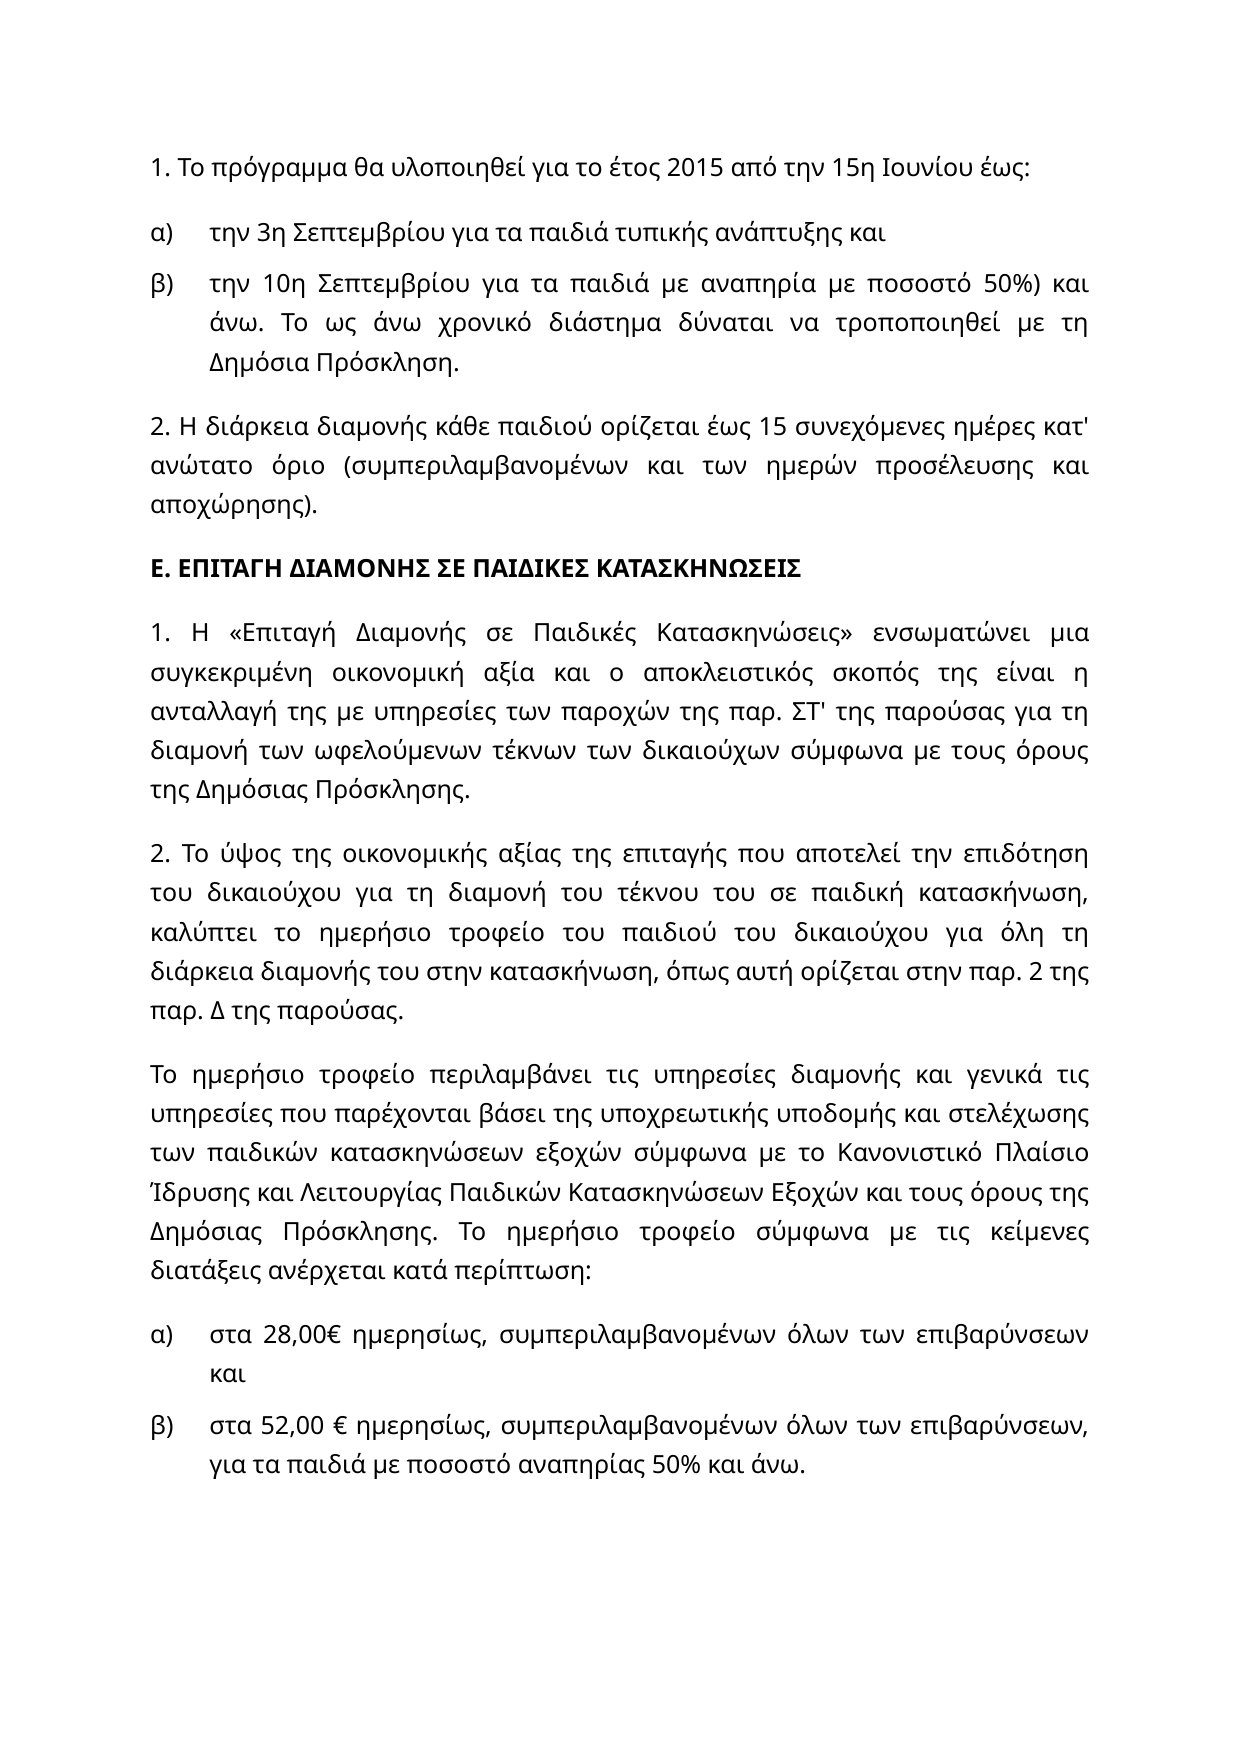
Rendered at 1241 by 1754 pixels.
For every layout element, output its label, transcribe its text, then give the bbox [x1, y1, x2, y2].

list α) την 3η Σεπτεμβρίου για τα παιδιά τυπικής ανάπτυξης και [150, 214, 1090, 248]
text 2. Το ύψος της οικονομικής αξίας της επιταγής που αποτελεί την επιδότηση του δικαιούχου για τη διαμονή του τέκνου του σε παιδική κατασκήνωση, καλύπτει το ημερήσιο τροφείο του παιδιού του δικαιούχου για όλη τη διάρκεια διαμονής του στην κατασκήνωση, όπως αυτή ορίζεται στην παρ. 2 της παρ. Δ της παρούσας. [150, 836, 1090, 1027]
text 2. Η διάρκεια διαμονής κάθε παιδιού ορίζεται έως 15 συνεχόμενες ημέρες κατ' ανώτατο όριο (συμπεριλαμβανομένων και των ημερών προσέλευσης και αποχώρησης). [150, 408, 1090, 521]
list α) στα 28,00€ ημερησίως, συμπεριλαμβανομένων όλων των επιβαρύνσεων και [150, 1317, 1090, 1390]
text 1. Το πρόγραμμα θα υλοποιηθεί για το έτος 2015 από την 15η Ιουνίου έως: [150, 150, 1090, 184]
text 1. Η «Επιταγή Διαμονής σε Παιδικές Κατασκηνώσεις» ενσωματώνει μια συγκεκριμένη οικονομική αξία και ο αποκλειστικός σκοπός της είναι η ανταλλαγή της με υπηρεσίες των παροχών της παρ. ΣΤ' της παρούσας για τη διαμονή των ωφελούμενων τέκνων των δικαιούχων σύμφωνα με τους όρους της Δημόσιας Πρόσκλησης. [150, 615, 1090, 806]
list β) την 10η Σεπτεμβρίου για τα παιδιά με αναπηρία με ποσοστό 50%) και άνω. Το ως άνω χρονικό διάστημα δύναται να τροποποιηθεί με τη Δημόσια Πρόσκληση. [150, 266, 1090, 378]
text Το ημερήσιο τροφείο περιλαμβάνει τις υπηρεσίες διαμονής και γενικά τις υπηρεσίες που παρέχονται βάσει της υποχρεωτικής υποδομής και στελέχωσης των παιδικών κατασκηνώσεων εξοχών σύμφωνα με το Κανονιστικό Πλαίσιο Ίδρυσης και Λειτουργίας Παιδικών Κατασκηνώσεων Εξοχών και τους όρους της Δημόσιας Πρόσκλησης. Το ημερήσιο τροφείο σύμφωνα με τις κείμενες διατάξεις ανέρχεται κατά περίπτωση: [150, 1057, 1090, 1287]
text Ε. ΕΠΙΤΑΓΗ ΔΙΑΜΟΝΗΣ ΣΕ ΠΑΙΔΙΚΕΣ ΚΑΤΑΣΚΗΝΩΣΕΙΣ [150, 551, 1090, 585]
list β) στα 52,00 € ημερησίως, συμπεριλαμβανομένων όλων των επιβαρύνσεων, για τα παιδιά με ποσοστό αναπηρίας 50% και άνω. [150, 1407, 1090, 1481]
